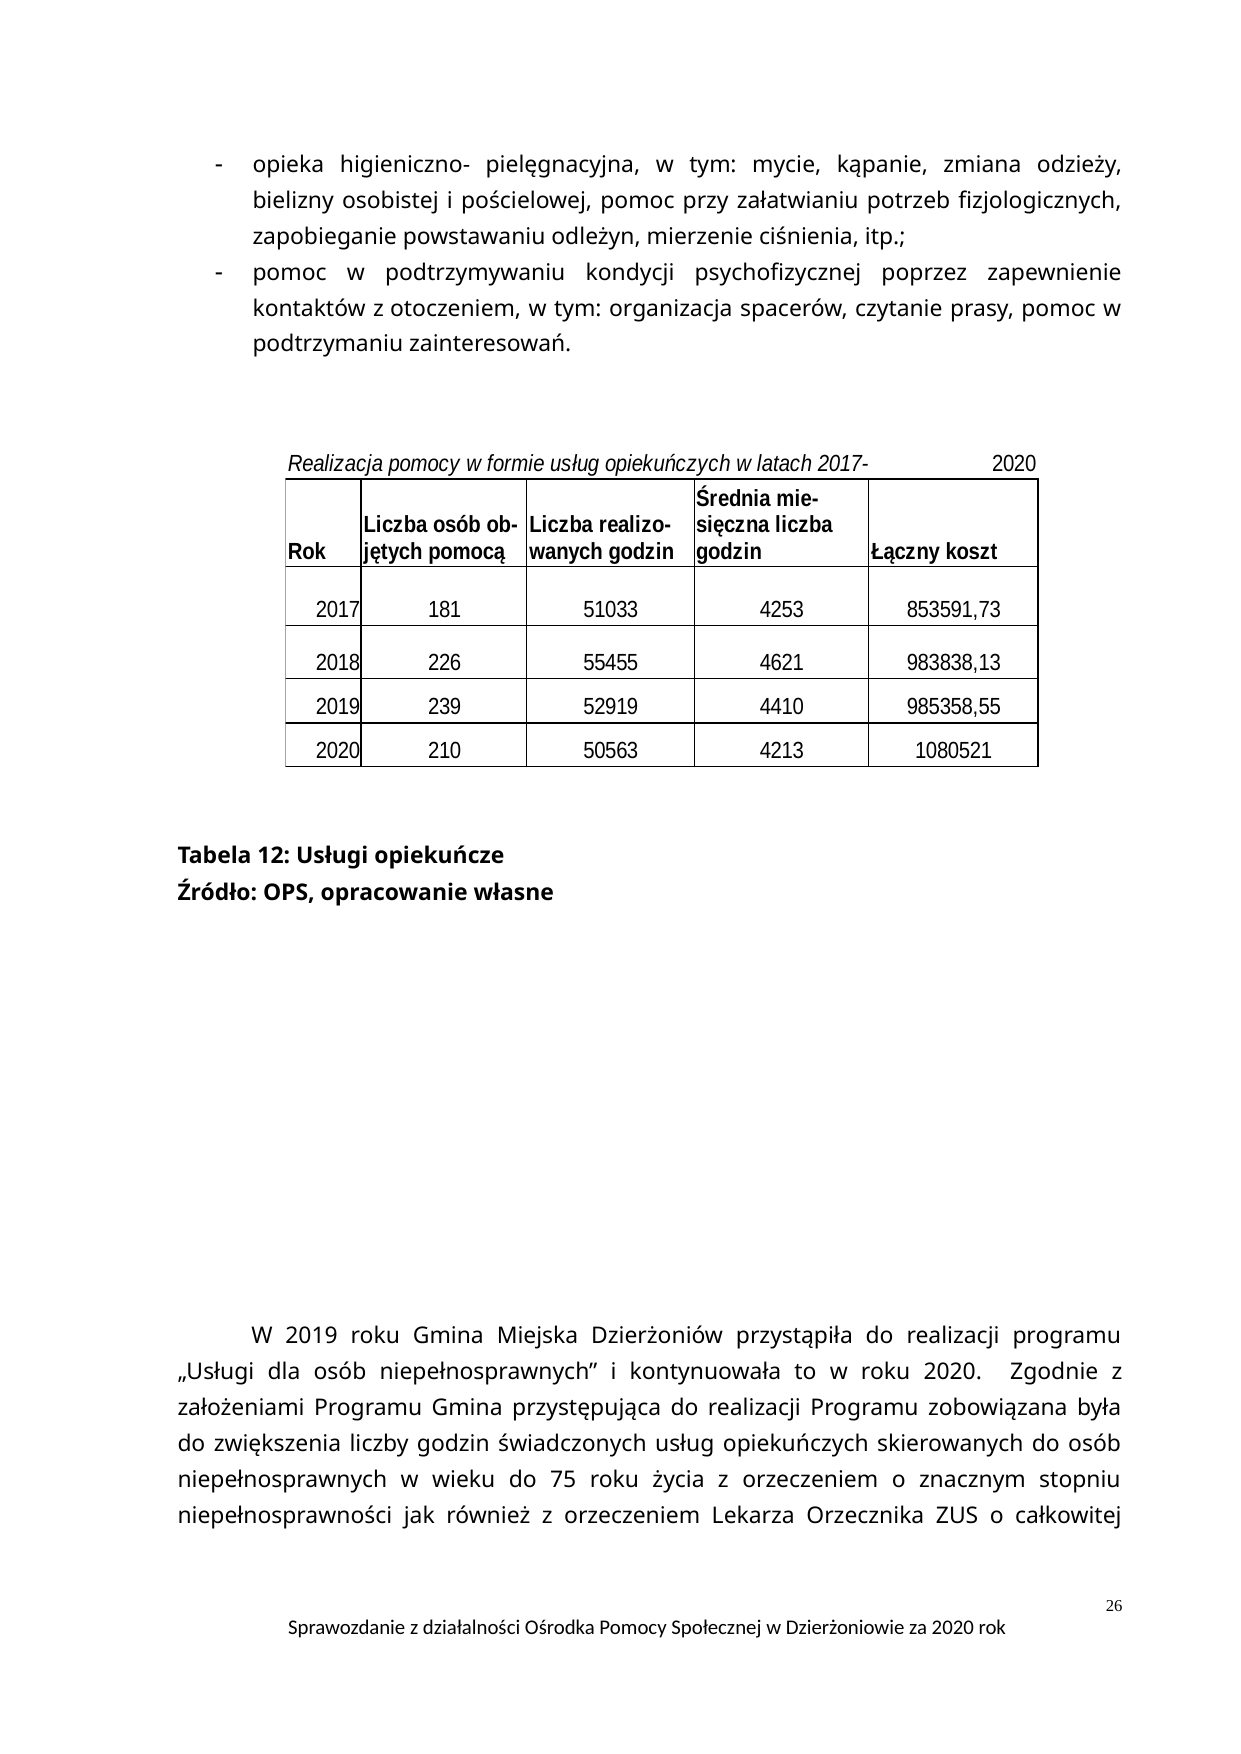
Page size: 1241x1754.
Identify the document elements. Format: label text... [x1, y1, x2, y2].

text W 2020 r. w odniesieniu do 2019 r. liczba osób korzystających ze wsparcia w formie usług opiekuńczych o zmalała o 29 osób, natomiast w odniesieniu do 2018 r. zmalała o 16 osób. Dzięki pomocy usługowej ludzie starsi, obłożnie chorzy, niepełnosprawni mają możliwość funkcjonowania w swoim naturalnym środowisku. Osoby te pozbawione pomocy usługowej często nie miałyby możliwości funkcjonowania w miejscu dotychczasowego zamieszkania. Objęcie systematyczną pomocą usługową w wielu przypadkach stanowi alternatywę dla pobytu w całodobowej placówce pomocowej, zapobiega poczuciu osamotnienia oraz poprawia komfort życia osobom chorym i niepełnosprawnym. [177, 960, 1122, 1314]
text Źródło: OPS, opracowanie własne [177, 875, 1122, 907]
list opieka higieniczno- pielęgnacyjna, w tym: mycie, kąpanie, zmiana odzieży, bielizny osobistej i pościelowej, pomoc przy załatwianiu potrzeb fizjologicznych, zapobieganie powstawaniu odleżyn, mierzenie ciśnienia, itp.; [215, 148, 1122, 251]
text W 2019 roku Gmina Miejska Dzierżoniów przystąpiła do realizacji programu „Usługi dla osób niepełnosprawnych” i kontynuowała to w roku 2020. Zgodnie z założeniami Programu Gmina przystępująca do realizacji Programu zobowiązana była do zwiększenia liczby godzin świadczonych usług opiekuńczych skierowanych do osób niepełnosprawnych w wieku do 75 roku życia z orzeczeniem o znacznym stopniu niepełnosprawności jak również z orzeczeniem Lekarza Orzecznika ZUS o całkowitej [177, 1319, 1122, 1530]
list pomoc w podtrzymywaniu kondycji psychofizycznej poprzez zapewnienie kontaktów z otoczeniem, w tym: organizacja spacerów, czytanie prasy, pomoc w podtrzymaniu zainteresowań. [215, 256, 1122, 359]
text Tabela 12: Usługi opiekuńcze [177, 839, 1122, 871]
